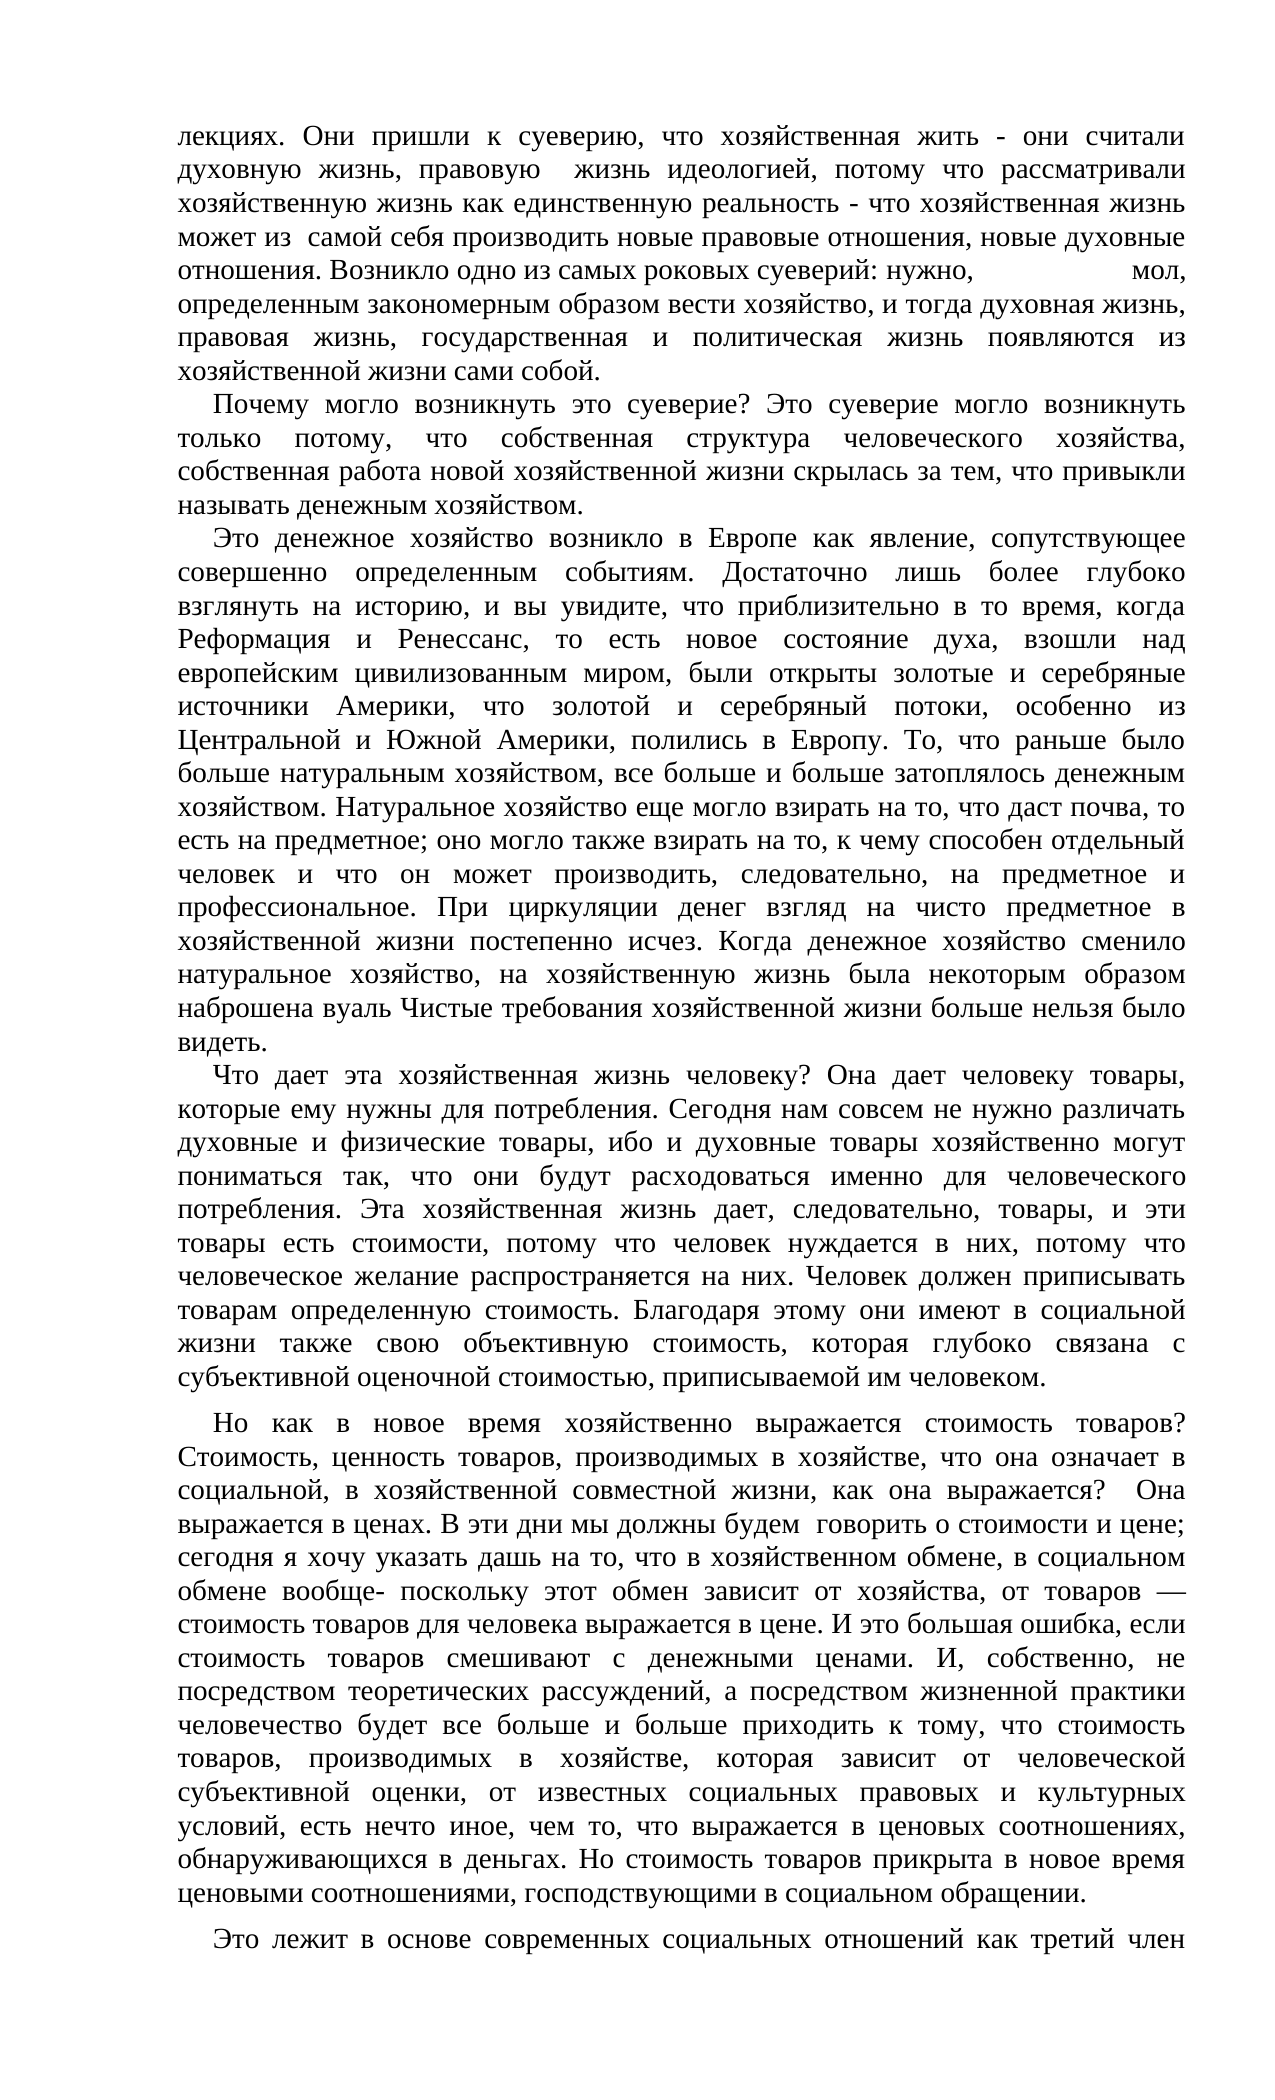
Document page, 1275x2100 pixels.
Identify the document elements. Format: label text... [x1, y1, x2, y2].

text лекциях. Они пришли к суеверию, что хозяйственная жить - они считали духовную жизнь, правовую жизнь идеологией, потому что рассматривали хозяйственную жизнь как единственную реальность - что хозяйственная жизнь может из самой себя производить новые правовые отношения, новые духовные отношения. Возникло одно из самых роковых суеверий: нужно, мол, определенным закономерным образом вести хозяйство, и тогда духовная жизнь, правовая жизнь, государственная и политическая жизнь появляются из хозяйственной жизни сами собой. [177, 118, 1186, 386]
text Это лежит в основе современных социальных отношений как третий член [177, 1921, 1186, 1954]
text Но как в новое время хозяйственно выражается стоимость товаров? Стоимость, ценность товаров, производимых в хозяйстве, что она означает в социальной, в хозяйственной совместной жизни, как она выражается? Она выражается в ценах. В эти дни мы должны будем говорить о стоимости и цене; сегодня я хочу указать дашь на то, что в хозяйственном обмене, в социальном обмене вообще- поскольку этот обмен зависит от хозяйства, от товаров — стоимость товаров для человека выражается в цене. И это большая ошибка, если стоимость товаров смешивают с денежными ценами. И, собственно, не посредством теоретических рассуждений, а посредством жизненной практики человечество будет все больше и больше приходить к тому, что стоимость товаров, производимых в хозяйстве, которая зависит от человеческой субъективной оценки, от известных социальных правовых и культурных условий, есть нечто иное, чем то, что выражается в ценовых соотношениях, обнаруживающихся в деньгах. Но стоимость товаров прикрыта в новое время ценовыми соотношениями, господствующими в социальном обращении. [177, 1405, 1186, 1908]
text Почему могло возникнуть это суеверие? Это суеверие могло возникнуть только потому, что собственная структура человеческого хозяйства, собственная работа новой хозяйственной жизни скрылась за тем, что привыкли называть денежным хозяйством. [177, 386, 1186, 521]
text Что дает эта хозяйственная жизнь человеку? Она дает человеку товары, которые ему нужны для потребления. Сегодня нам совсем не нужно различать духовные и физические товары, ибо и духовные товары хозяйственно могут пониматься так, что они будут расходоваться именно для человеческого потребления. Эта хозяйственная жизнь дает, следовательно, товары, и эти товары есть стоимости, потому что человек нуждается в них, потому что человеческое желание распространяется на них. Человек должен приписывать товарам определенную стоимость. Благодаря этому они имеют в социальной жизни также свою объективную стоимость, которая глубоко связана с субъективной оценочной стоимостью, приписываемой им человеком. [177, 1057, 1186, 1393]
text Это денежное хозяйство возникло в Европе как явление, сопутствующее совершенно определенным событиям. Достаточно лишь более глубоко взглянуть на историю, и вы увидите, что приблизительно в то время, когда Реформация и Ренессанс, то есть новое состояние духа, взошли над европейским цивилизованным миром, были открыты золотые и серебряные источники Америки, что золотой и серебряный потоки, особенно из Центральной и Южной Америки, полились в Европу. То, что раньше было больше натуральным хозяйством, все больше и больше затоплялось денежным хозяйством. Натуральное хозяйство еще могло взирать на то, что даст почва, то есть на предметное; оно могло также взирать на то, к чему способен отдельный человек и что он может производить, следовательно, на предметное и профессиональное. При циркуляции денег взгляд на чисто предметное в хозяйственной жизни постепенно исчез. Когда денежное хозяйство сменило натуральное хозяйство, на хозяйственную жизнь была некоторым образом наброшена вуаль Чистые требования хозяйственной жизни больше нельзя было видеть. [177, 521, 1186, 1057]
